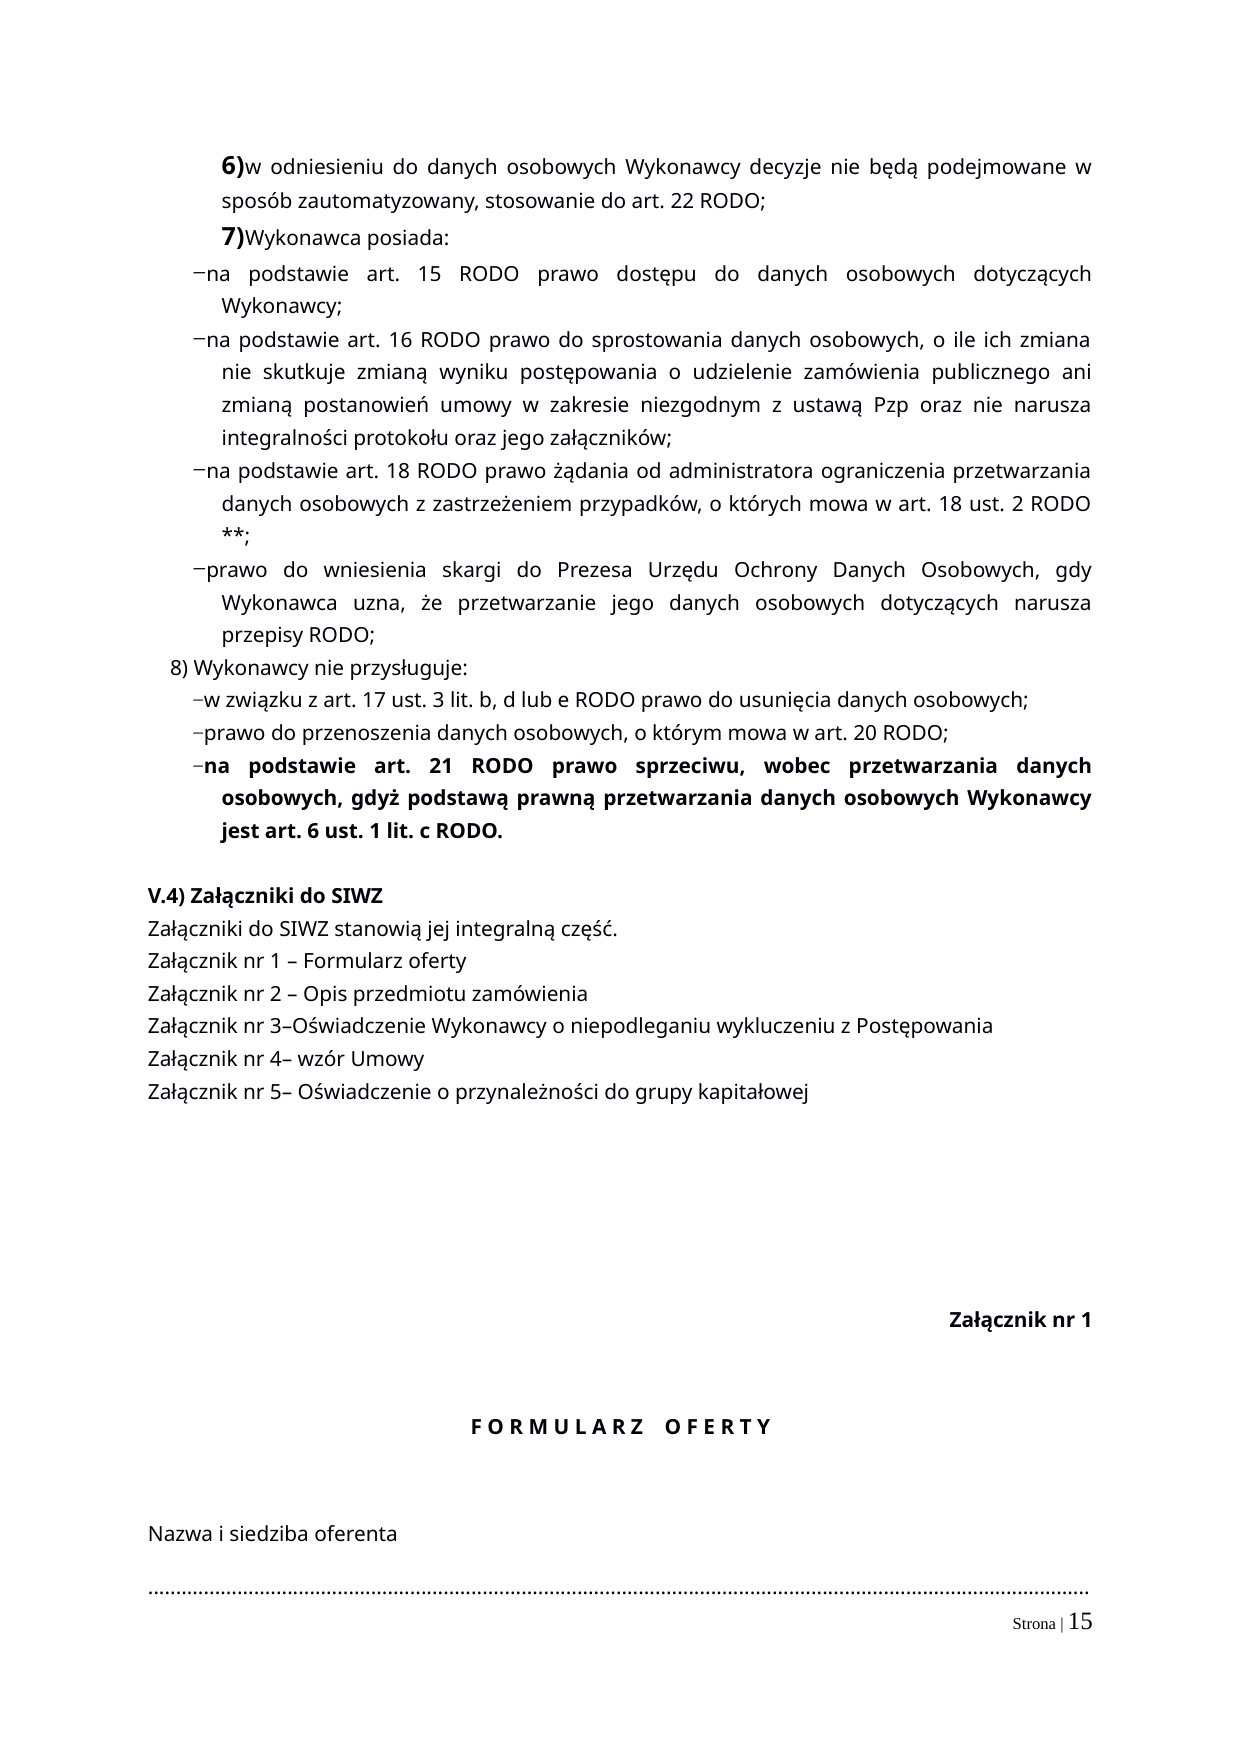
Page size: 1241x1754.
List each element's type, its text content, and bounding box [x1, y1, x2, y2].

text Załącznik nr 4– wzór Umowy [148, 1044, 1093, 1073]
list w odniesieniu do danych osobowych Wykonawcy decyzje nie będą podejmowane w sposób zautomatyzowany, stosowanie do art. 22 RODO; [221, 148, 1093, 214]
text Załączniki do SIWZ stanowią jej integralną część. [148, 914, 1093, 942]
list na podstawie art. 21 RODO prawo sprzeciwu, wobec przetwarzania danych osobowych, gdyż podstawą prawną przetwarzania danych osobowych Wykonawcy jest art. 6 ust. 1 lit. c RODO. [192, 751, 1093, 844]
list w związku z art. 17 ust. 3 lit. b, d lub e RODO prawo do usunięcia danych osobowych; [192, 686, 1093, 714]
list na podstawie art. 18 RODO prawo żądania od administratora ograniczenia przetwarzania danych osobowych z zastrzeżeniem przypadków, o których mowa w art. 18 ust. 2 RODO **; [192, 455, 1093, 550]
list prawo do przenoszenia danych osobowych, o którym mowa w art. 20 RODO; [192, 718, 1093, 747]
list na podstawie art. 16 RODO prawo do sprostowania danych osobowych, o ile ich zmiana nie skutkuje zmianą wyniku postępowania o udzielenie zamówienia publicznego ani zmianą postanowień umowy w zakresie niezgodnym z ustawą Pzp oraz nie narusza integralności protokołu oraz jego załączników; [192, 324, 1093, 451]
text F O R M U L A R Z O F E R T Y [148, 1412, 1093, 1440]
text Załącznik nr 1 – Formularz oferty [148, 946, 1093, 975]
text ......................................................................................................................................................................... [148, 1572, 1093, 1601]
list prawo do wniesienia skargi do Prezesa Urzędu Ochrony Danych Osobowych, gdy Wykonawca uzna, że przetwarzanie jego danych osobowych dotyczących narusza przepisy RODO; [192, 554, 1093, 649]
list 8) Wykonawcy nie przysługuje: [170, 653, 1093, 681]
text Załącznik nr 2 – Opis przedmiotu zamówienia [148, 979, 1093, 1007]
list Wykonawca posiada: [221, 218, 1093, 252]
text V.4) Załączniki do SIWZ [148, 881, 1093, 910]
text Załącznik nr 5– Oświadczenie o przynależności do grupy kapitałowej [148, 1077, 1093, 1105]
text Nazwa i siedziba oferenta [148, 1519, 1093, 1547]
list na podstawie art. 15 RODO prawo dostępu do danych osobowych dotyczących Wykonawcy; [192, 258, 1093, 320]
text Załącznik nr 3–Oświadczenie Wykonawcy o niepodleganiu wykluczeniu z Postępowania [148, 1012, 1093, 1040]
text Załącznik nr 1 [148, 1305, 1093, 1333]
